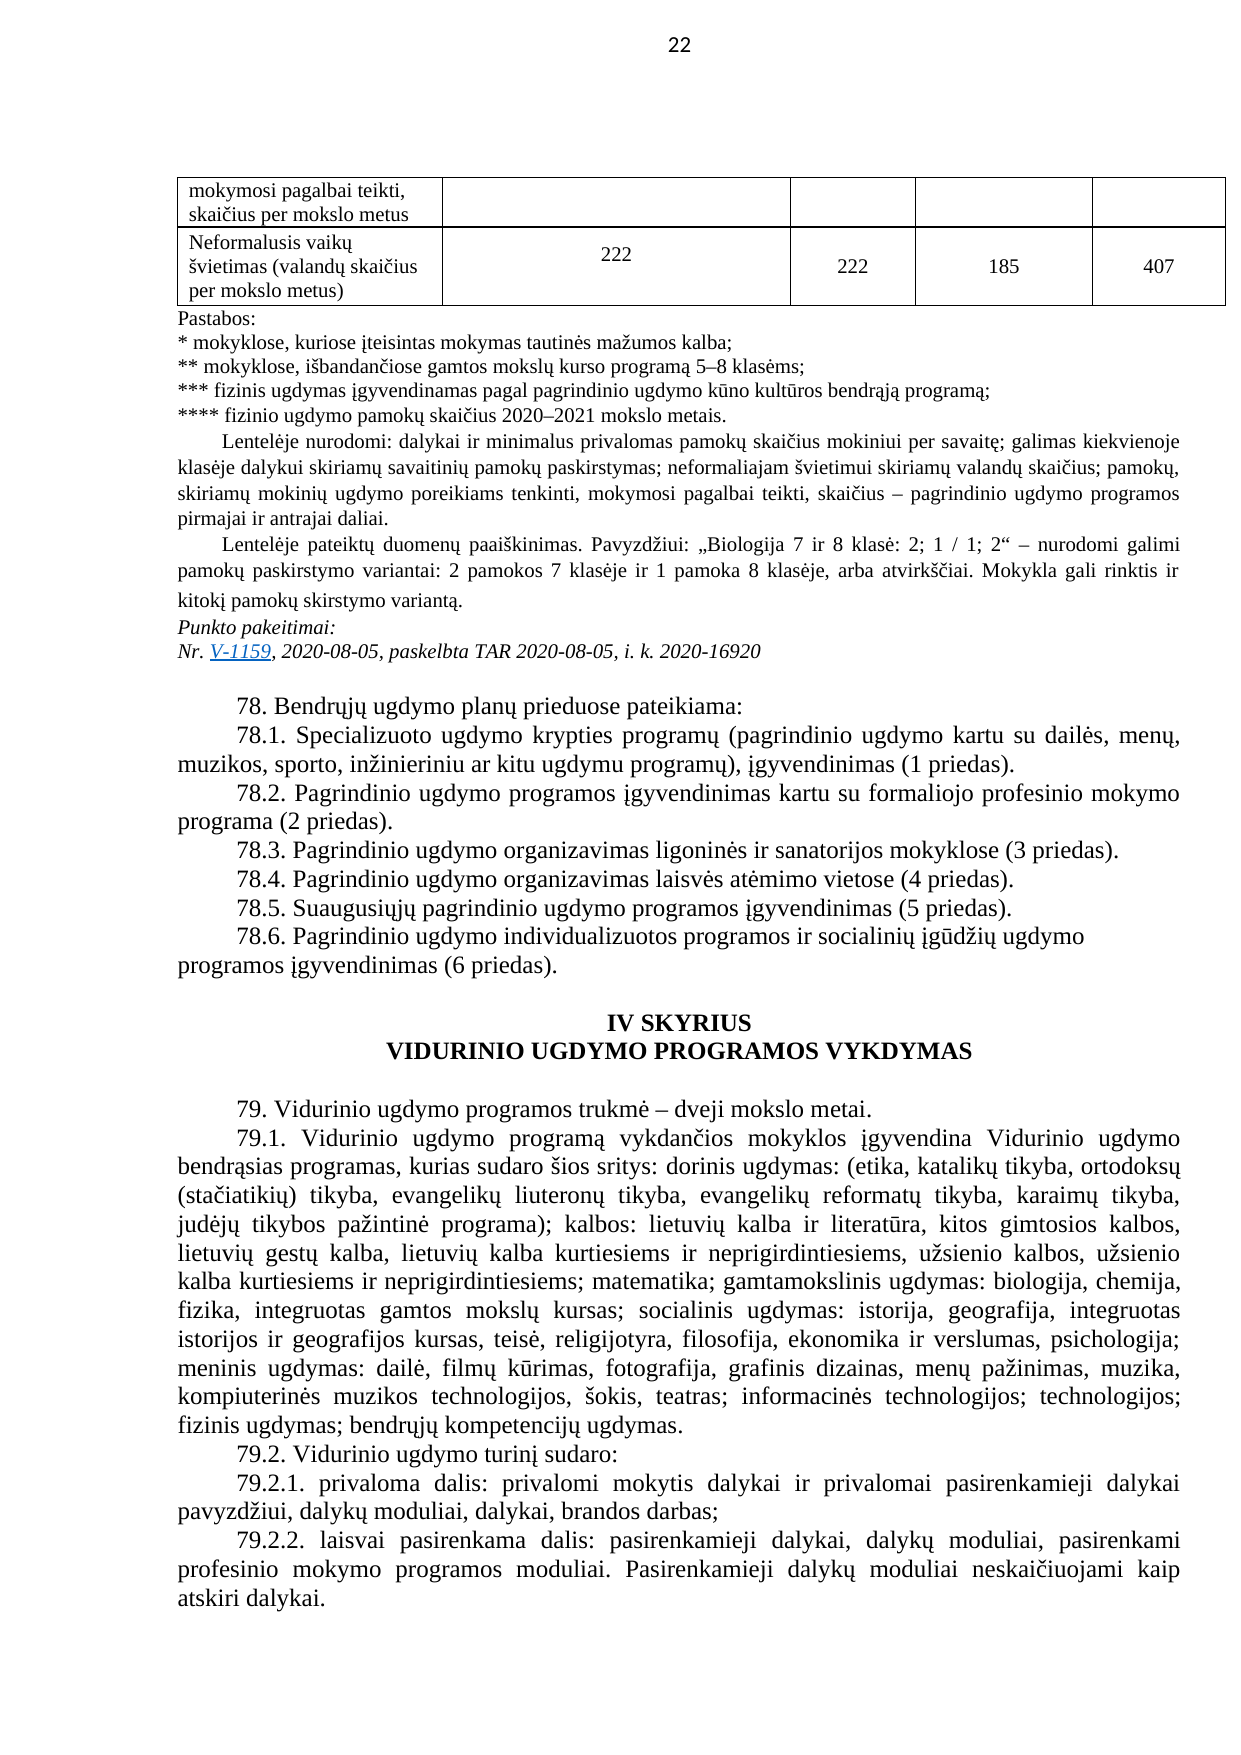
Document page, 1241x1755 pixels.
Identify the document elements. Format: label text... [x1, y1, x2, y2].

text 79. Vidurinio ugdymo programos trukmė – dveji mokslo metai. [177, 1094, 1181, 1123]
table_cell mokymosi pagalbai teikti, skaičius per mokslo metus [178, 178, 442, 226]
text 78.2. Pagrindinio ugdymo programos įgyvendinimas kartu su formaliojo profesinio mokymo programa (2 priedas). [177, 778, 1181, 835]
table_cell 222 [443, 228, 790, 304]
text Pastabos: [177, 306, 1181, 329]
text 79.1. Vidurinio ugdymo programą vykdančios mokyklos įgyvendina Vidurinio ugdymo bendrąsias programas, kurias sudaro šios sritys: dorinis ugdymas: (etika, katalikų tikyba, ortodoksų (stačiatikių) tikyba, evangelikų liuteronų tikyba, evangelikų reformatų tikyba, karaimų tikyba, judėjų tikybos pažintinė programa); kalbos: lietuvių kalba ir literatūra, kitos gimtosios kalbos, lietuvių gestų kalba, lietuvių kalba kurtiesiems ir neprigirdintiesiems, užsienio kalbos, užsienio kalba kurtiesiems ir neprigirdintiesiems; matematika; gamtamokslinis ugdymas: biologija, chemija, fizika, integruotas gamtos mokslų kursas; socialinis ugdymas: istorija, geografija, integruotas istorijos ir geografijos kursas, teisė, religijotyra, filosofija, ekonomika ir verslumas, psichologija; meninis ugdymas: dailė, filmų kūrimas, fotografija, grafinis dizainas, menų pažinimas, muzika, kompiuterinės muzikos technologijos, šokis, teatras; informacinės technologijos; technologijos; fizinis ugdymas; bendrųjų kompetencijų ugdymas. [177, 1123, 1181, 1439]
text 78.1. Specializuoto ugdymo krypties programų (pagrindinio ugdymo kartu su dailės, menų, muzikos, sporto, inžinieriniu ar kitu ugdymu programų), įgyvendinimas (1 priedas). [177, 720, 1181, 778]
text Nr. V-1159, 2020-08-05, paskelbta TAR 2020-08-05, i. k. 2020-16920 [177, 639, 1181, 663]
table_cell [443, 178, 790, 226]
text * mokyklose, kuriose įteisintas mokymas tautinės mažumos kalba; [177, 329, 1181, 354]
text Punkto pakeitimai: [177, 614, 1181, 639]
text *** fizinis ugdymas įgyvendinamas pagal pagrindinio ugdymo kūno kultūros bendrąją programą; [177, 378, 1181, 402]
table_cell 222 [791, 228, 915, 304]
text **** fizinio ugdymo pamokų skaičius 2020–2021 mokslo metais. [177, 403, 1181, 427]
table_cell [916, 178, 1092, 226]
text 79.2.2. laisvai pasirenkama dalis: pasirenkamieji dalykai, dalykų moduliai, pasirenkami profesinio mokymo programos moduliai. Pasirenkamieji dalykų moduliai neskaičiuojami kaip atskiri dalykai. [177, 1525, 1181, 1611]
text ** mokyklose, išbandančiose gamtos mokslų kurso programą 5–8 klasėms; [177, 354, 1181, 378]
text 78.6. Pagrindinio ugdymo individualizuotos programos ir socialinių įgūdžių ugdymo programos įgyvendinimas (6 priedas). [177, 921, 1181, 979]
text 78. Bendrųjų ugdymo planų prieduose pateikiama: [177, 691, 1181, 720]
text VIDURINIO UGDYMO PROGRAMOS VYKDYMAS [177, 1036, 1181, 1065]
table_cell Neformalusis vaikų švietimas (valandų skaičius per mokslo metus) [178, 228, 442, 304]
text IV SKYRIUS [177, 1008, 1181, 1036]
table_cell [791, 178, 915, 226]
text 78.5. Suaugusiųjų pagrindinio ugdymo programos įgyvendinimas (5 priedas). [177, 893, 1181, 921]
text 78.4. Pagrindinio ugdymo organizavimas laisvės atėmimo vietose (4 priedas). [177, 864, 1181, 893]
text Lentelėje nurodomi: dalykai ir minimalus privalomas pamokų skaičius mokiniui per savaitę; galimas kiekvienoje klasėje dalykui skiriamų savaitinių pamokų paskirstymas; neformaliajam švietimui skiriamų valandų skaičius; pamokų, skiriamų mokinių ugdymo poreikiams tenkinti, mokymosi pagalbai teikti, skaičius – pagrindinio ugdymo programos pirmajai ir antrajai daliai. [177, 429, 1181, 530]
text 78.3. Pagrindinio ugdymo organizavimas ligoninės ir sanatorijos mokyklose (3 priedas). [177, 835, 1181, 864]
table_cell [1093, 178, 1225, 226]
table_cell 407 [1093, 228, 1225, 304]
text Lentelėje pateiktų duomenų paaiškinimas. Pavyzdžiui: „Biologija 7 ir 8 klasė: 2; 1 / 1; 2“ – nurodomi galimi pamokų paskirstymo variantai: 2 pamokos 7 klasėje ir 1 pamoka 8 klasėje, arba atvirkščiai. Mokykla gali rinktis ir kitokį pamokų skirstymo variantą. [177, 532, 1181, 613]
text 79.2.1. privaloma dalis: privalomi mokytis dalykai ir privalomai pasirenkamieji dalykai pavyzdžiui, dalykų moduliai, dalykai, brandos darbas; [177, 1468, 1181, 1525]
text 79.2. Vidurinio ugdymo turinį sudaro: [177, 1439, 1181, 1468]
table_cell 185 [916, 228, 1092, 304]
